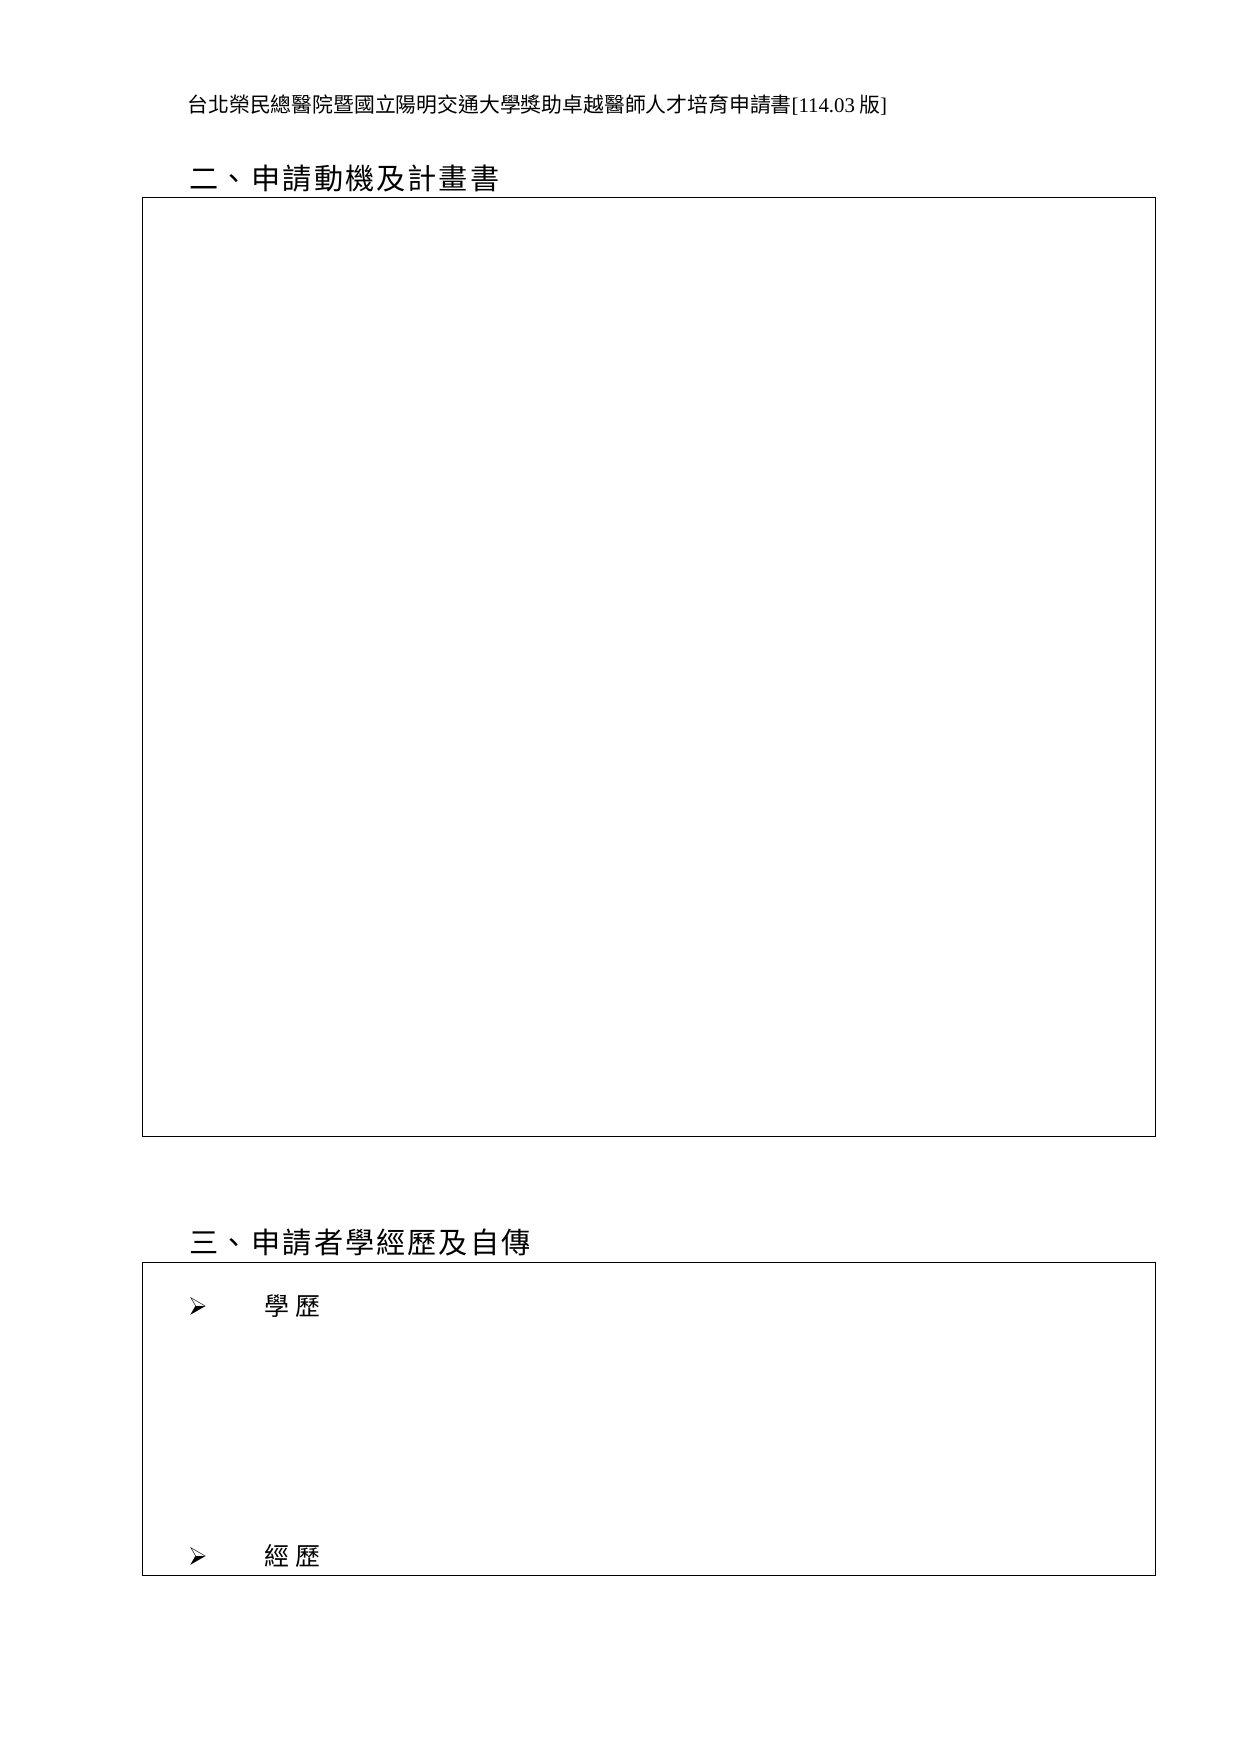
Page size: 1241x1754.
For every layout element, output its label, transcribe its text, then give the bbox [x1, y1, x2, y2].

text 二、申請動機及計畫書 [188, 135, 1052, 197]
table_header [143, 198, 1155, 1136]
table_header 學歷 經歷 自傳 [143, 1263, 1155, 1575]
text 三、申請者學經歷及自傳 [188, 1199, 1052, 1262]
